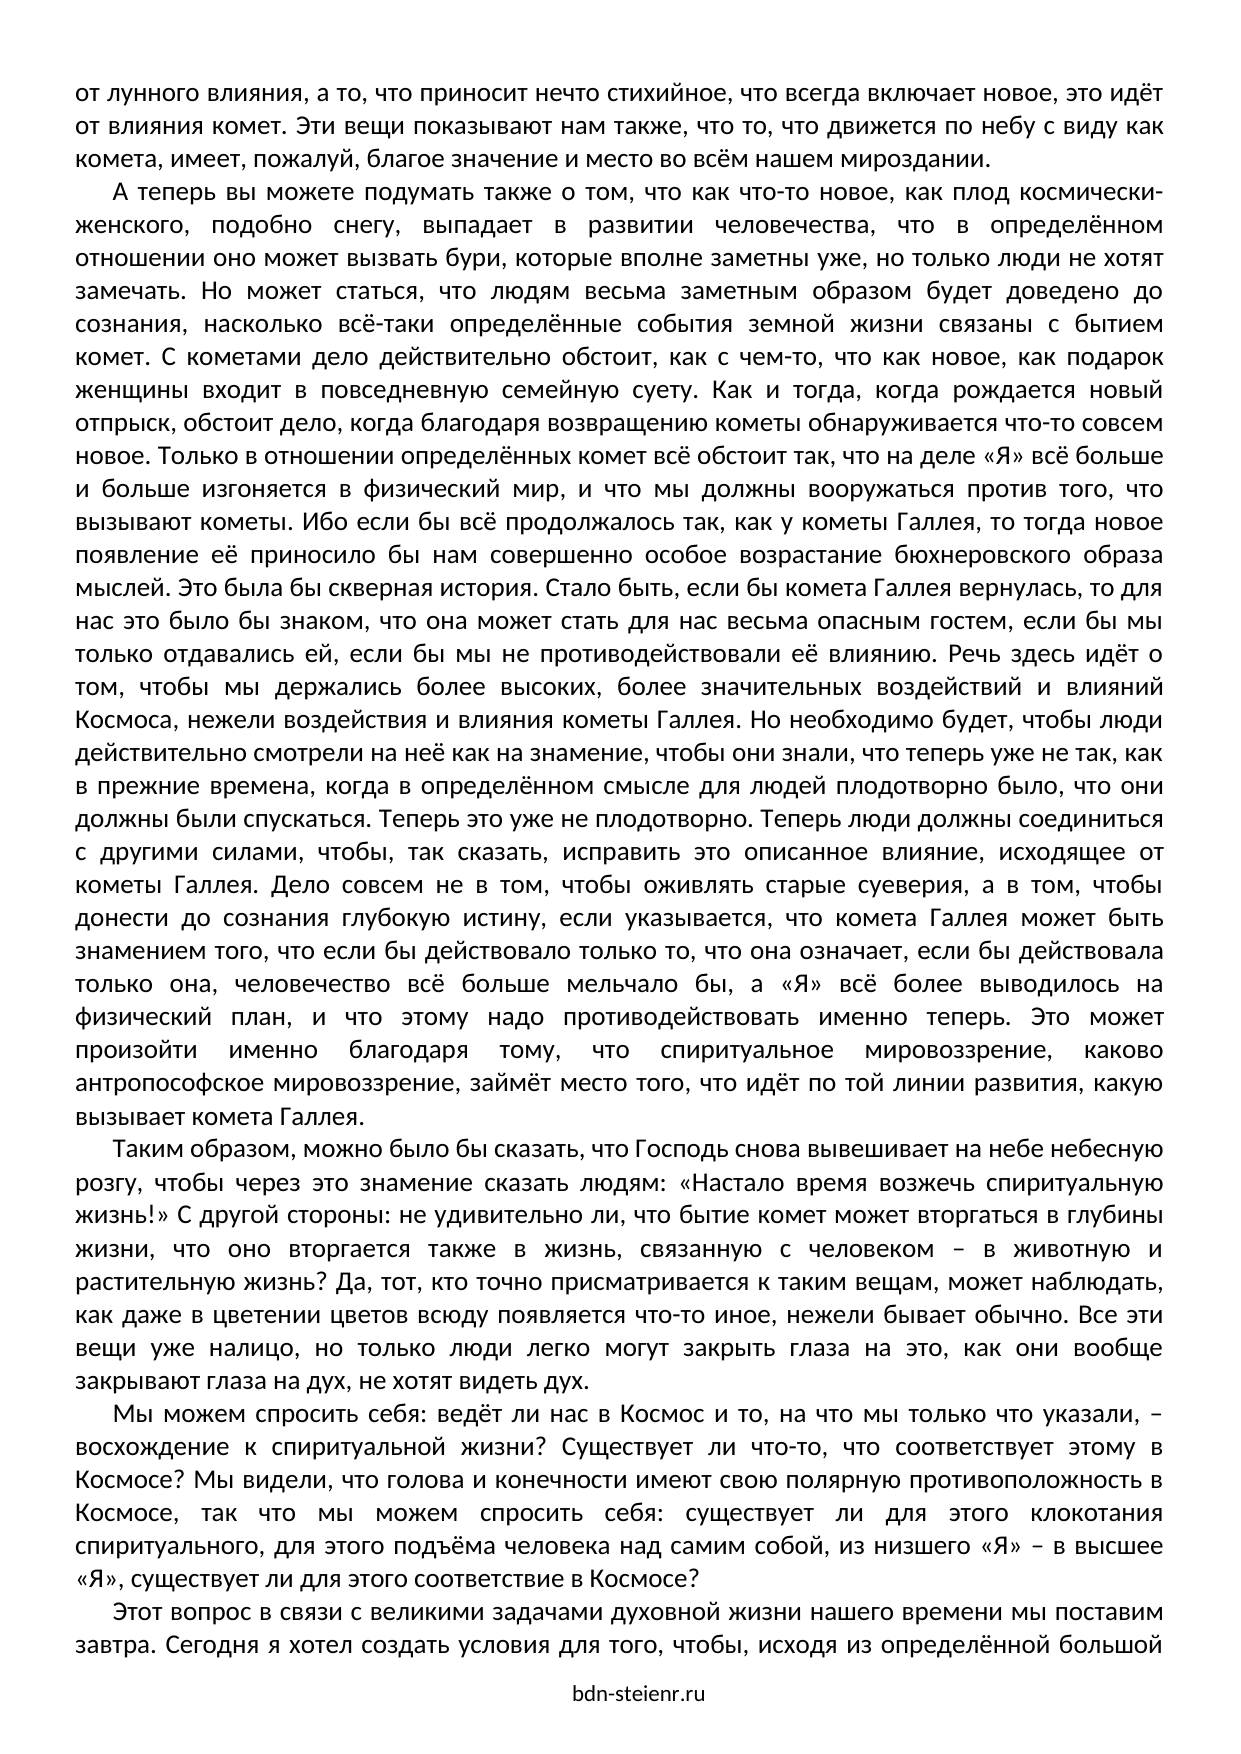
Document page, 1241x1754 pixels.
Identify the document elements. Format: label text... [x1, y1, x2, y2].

text А теперь вы можете подумать также о том, что как что-то новое, как плод космически-женского, подобно снегу, выпадает в развитии человечества, что в определённом отношении оно может вызвать бури, которые вполне заметны уже, но только люди не хотят замечать. Но может статься, что людям весьма заметным образом будет доведено до сознания, насколько всё-таки определённые события земной жизни связаны с бытием комет. С кометами дело действительно обстоит, как с чем-то, что как новое, как подарок женщины входит в повседневную семейную суету. Как и тогда, когда рождается новый отпрыск, обстоит дело, когда благодаря возвращению кометы обнаруживается что-то совсем новое. Только в отношении определённых комет всё обстоит так, что на деле «Я» всё больше и больше изгоняется в физический мир, и что мы должны вооружаться против того, что вызывают кометы. Ибо если бы всё продолжалось так, как у кометы Галлея, то тогда новое появление её приносило бы нам совершенно особое возрастание бюхнеровского образа мыслей. Это была бы скверная история. Стало быть, если бы комета Галлея вернулась, то для нас это было бы знаком, что она может стать для нас весьма опасным гостем, если бы мы только отдавались ей, если бы мы не противодействовали её влиянию. Речь здесь идёт о том, чтобы мы держались более высоких, более значительных воздействий и влияний Космоса, нежели воздействия и влияния кометы Галлея. Но необходимо будет, чтобы люди действительно смотрели на неё как на знамение, чтобы они знали, что теперь уже не так, как в прежние времена, когда в определённом смысле для людей плодотворно было, что они должны были спускаться. Теперь это уже не плодотворно. Теперь люди должны соединиться с другими силами, чтобы, так сказать, исправить это описанное влияние, исходящее от кометы Галлея. Дело совсем не в том, чтобы оживлять старые суеверия, а в том, чтобы донести до сознания глубокую истину, если указывается, что комета Галлея может быть знамением того, что если бы действовало только то, что она означает, если бы действовала только она, человечество всё больше мельчало бы, а «Я» всё более выводилось на физический план, и что этому надо противодействовать именно теперь. Это может произойти именно благодаря тому, что спиритуальное мировоззрение, каково антропософское мировоззрение, займёт место того, что идёт по той линии развития, какую вызывает комета Галлея. [75, 174, 1165, 1132]
text от лунного влияния, а то, что приносит нечто стихийное, что всегда включает новое, это идёт от влияния комет. Эти вещи показывают нам также, что то, что движется по небу с виду как комета, имеет, пожалуй, благое значение и место во всём нашем мироздании. [75, 75, 1165, 174]
text Таким образом, можно было бы сказать, что Господь снова вывешивает на небе небесную розгу, чтобы через это знамение сказать людям: «Настало время возжечь спиритуальную жизнь!» С другой стороны: не удивительно ли, что бытие комет может вторгаться в глубины жизни, что оно вторгается также в жизнь, связанную с человеком – в животную и растительную жизнь? Да, тот, кто точно присматривается к таким вещам, может наблюдать, как даже в цветении цветов всюду появляется что-то иное, нежели бывает обычно. Все эти вещи уже налицо, но только люди легко могут закрыть глаза на это, как они вообще закрывают глаза на дух, не хотят видеть дух. [75, 1132, 1165, 1396]
text Этот вопрос в связи с великими задачами духовной жизни нашего времени мы поставим завтра. Сегодня я хотел создать условия для того, чтобы, исходя из определённой большой [75, 1594, 1165, 1660]
text Мы можем спросить себя: ведёт ли нас в Космос и то, на что мы только что указали, – восхождение к спиритуальной жизни? Существует ли что-то, что соответствует этому в Космосе? Мы видели, что голова и конечности имеют свою полярную противоположность в Космосе, так что мы можем спросить себя: существует ли для этого клокотания спиритуального, для этого подъёма человека над самим собой, из низшего «Я» – в высшее «Я», существует ли для этого соответствие в Космосе? [75, 1396, 1165, 1594]
